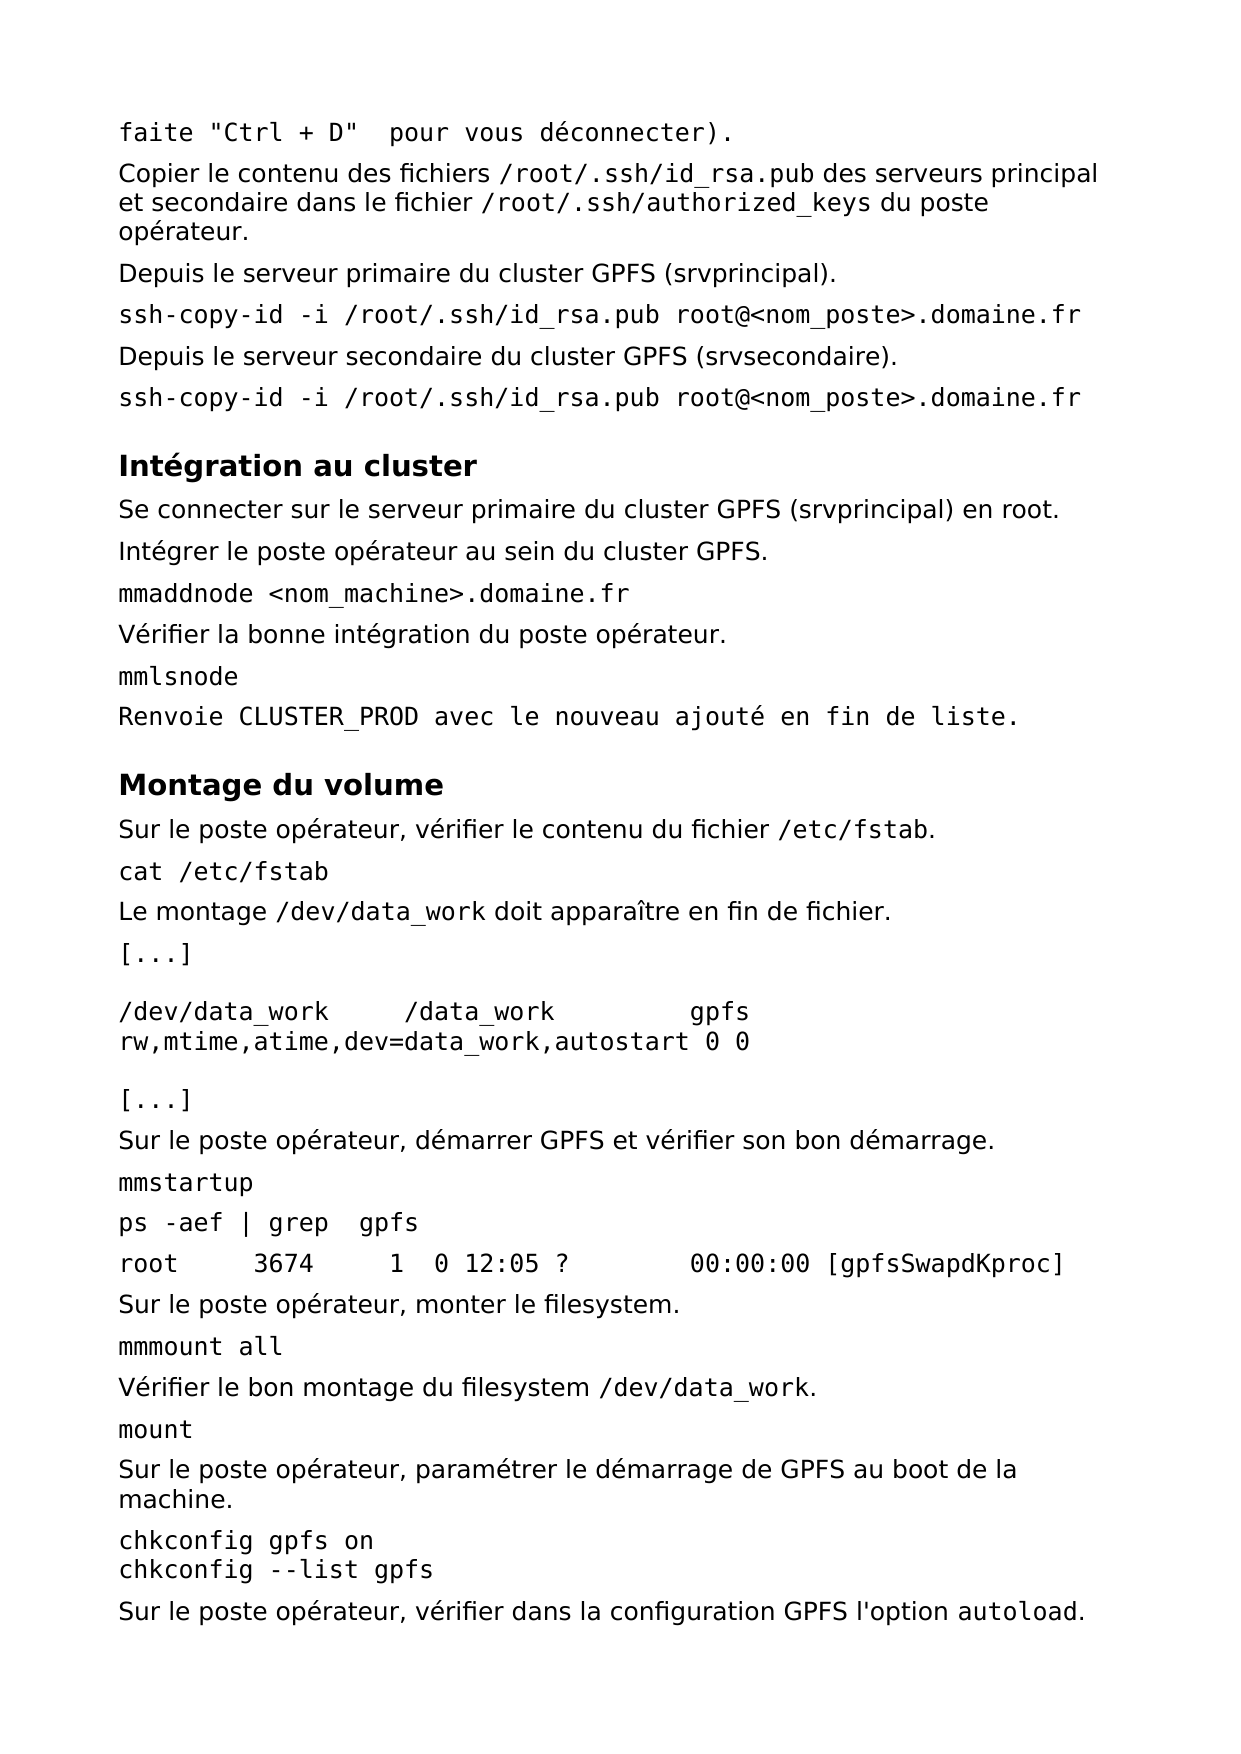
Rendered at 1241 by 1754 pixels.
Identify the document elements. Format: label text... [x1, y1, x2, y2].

text Se connecter sur le serveur primaire du cluster GPFS (srvprincipal) en root. [118, 496, 1122, 525]
text Intégrer le poste opérateur au sein du cluster GPFS. [118, 537, 1122, 567]
text Depuis le serveur secondaire du cluster GPFS (srvsecondaire). [118, 342, 1122, 371]
text Vérifier la bonne intégration du poste opérateur. [118, 620, 1122, 649]
text Sur le poste opérateur, démarrer GPFS et vérifier son bon démarrage. [118, 1126, 1122, 1155]
text ssh-copy-id -i /root/.ssh/id_rsa.pub root@<nom_poste>.domaine.fr [118, 383, 1122, 412]
text mmlsnode [118, 662, 1122, 691]
text Vérifier le bon montage du filesystem /dev/data_work. [118, 1373, 1122, 1402]
subtitle Intégration au cluster [118, 449, 1122, 483]
text Depuis le serveur primaire du cluster GPFS (srvprincipal). [118, 259, 1122, 288]
text ssh-copy-id -i /root/.ssh/id_rsa.pub root@<nom_poste>.domaine.fr [118, 301, 1122, 330]
text mmaddnode <nom_machine>.domaine.fr [118, 579, 1122, 608]
text Le montage /dev/data_work doit apparaître en fin de fichier. [118, 898, 1122, 927]
text mmstartup [118, 1168, 1122, 1197]
text Sur le poste opérateur, vérifier dans la configuration GPFS l'option autoload. [118, 1597, 1122, 1626]
text root 3674 1 0 12:05 ? 00:00:00 [gpfsSwapdKproc] [118, 1249, 1122, 1279]
text mount [118, 1415, 1122, 1444]
text [...] /dev/data_work /data_work gpfs rw,mtime,atime,dev=data_work,autostart 0 0 [...] [118, 939, 1122, 1114]
text Sur le poste opérateur, monter le filesystem. [118, 1291, 1122, 1320]
subtitle Montage du volume [118, 768, 1122, 802]
text mmmount all [118, 1332, 1122, 1361]
text faite "Ctrl + D" pour vous déconnecter). [118, 118, 1122, 147]
text Sur le poste opérateur, vérifier le contenu du fichier /etc/fstab. [118, 815, 1122, 844]
text ps -aef | grep gpfs [118, 1209, 1122, 1238]
text cat /etc/fstab [118, 857, 1122, 886]
text Renvoie CLUSTER_PROD avec le nouveau ajouté en fin de liste. [118, 703, 1122, 732]
text Sur le poste opérateur, paramétrer le démarrage de GPFS au boot de la machine. [118, 1456, 1122, 1514]
text Copier le contenu des fichiers /root/.ssh/id_rsa.pub des serveurs principal et secondaire dans le fichier /root/.ssh/authorized_keys du poste opérateur. [118, 159, 1122, 247]
text chkconfig gpfs on chkconfig --list gpfs [118, 1527, 1122, 1585]
